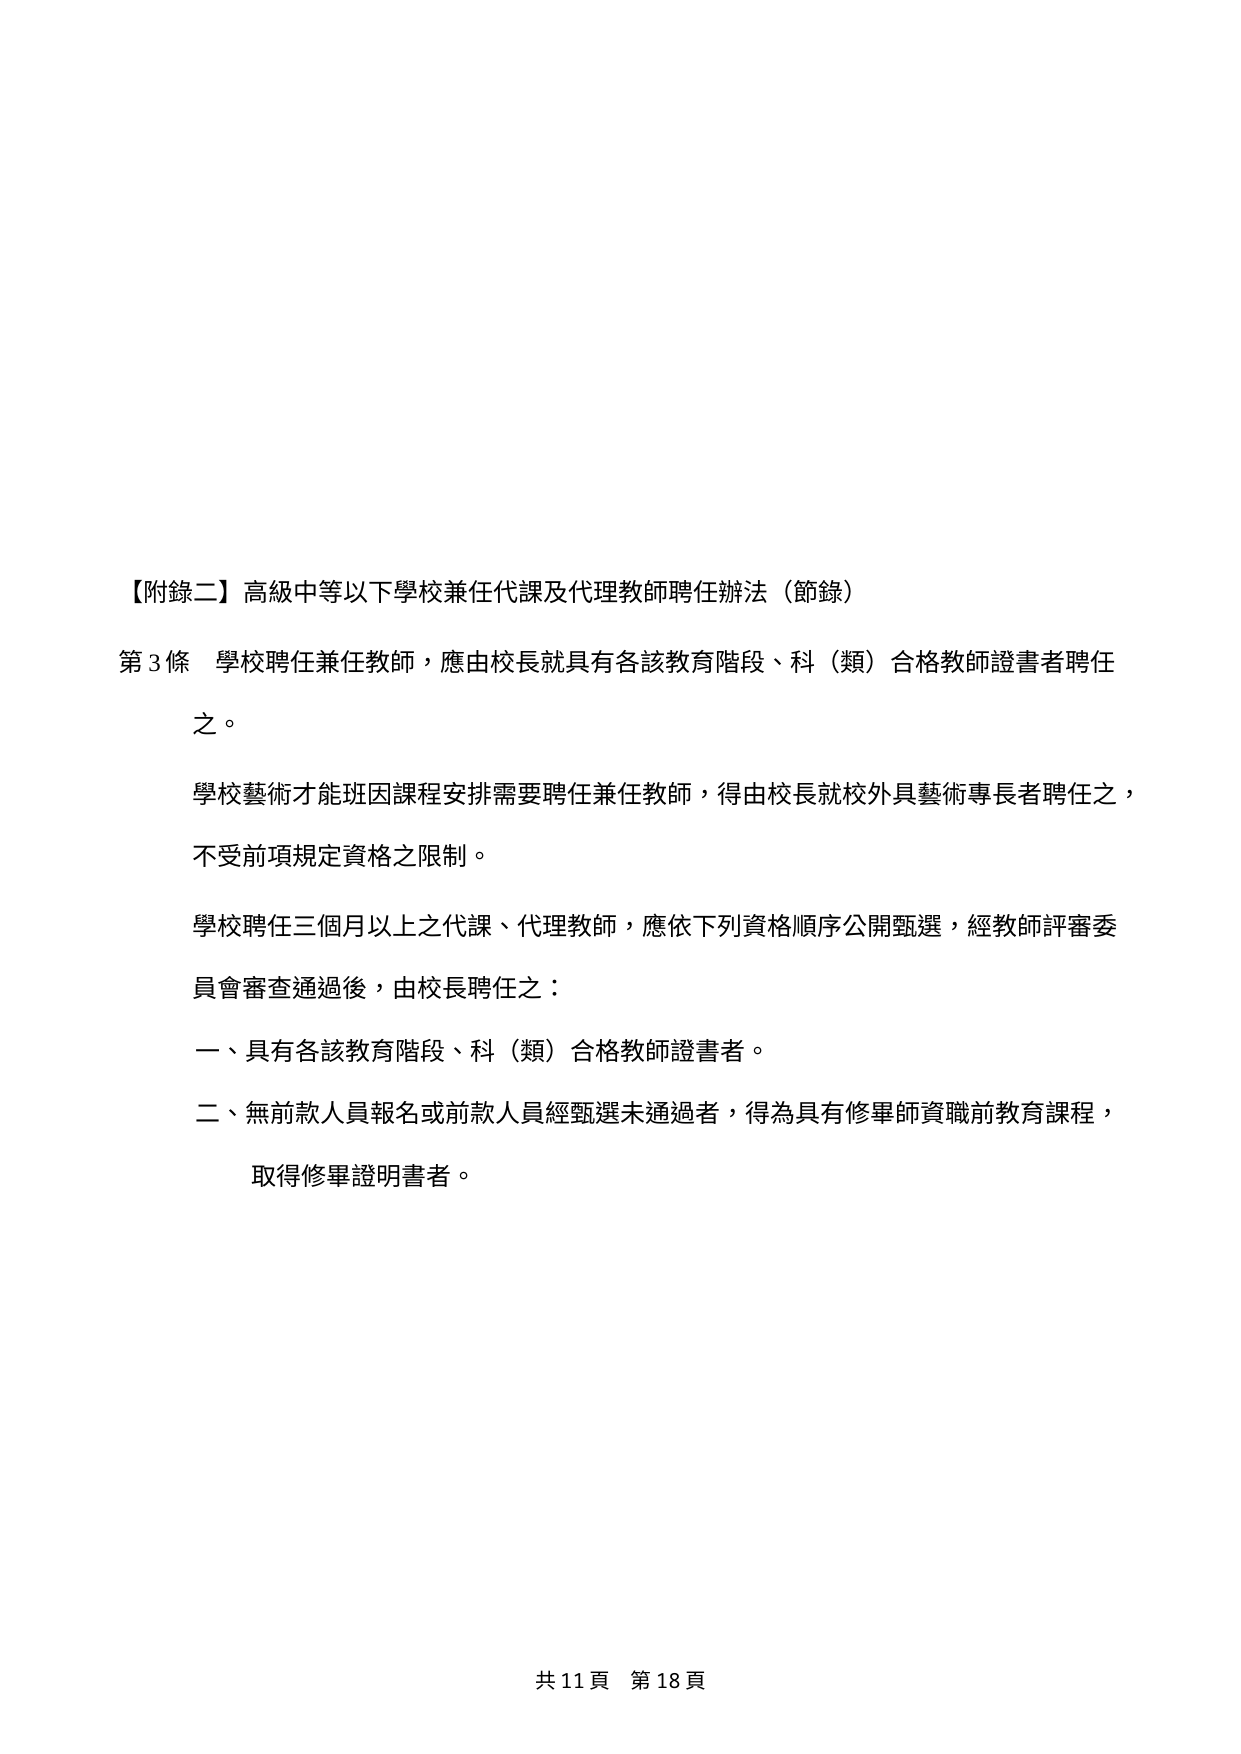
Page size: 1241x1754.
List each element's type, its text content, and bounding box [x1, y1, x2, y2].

text 二、無前款人員報名或前款人員經甄選未通過者，得為具有修畢師資職前教育課程，取得修畢證明書者。 [195, 1070, 1122, 1195]
text 第3條 學校聘任兼任教師，應由校長就具有各該教育階段、科（類）合格教師證書者聘任之。 [118, 619, 1122, 744]
text 【附錄二】高級中等以下學校兼任代課及代理教師聘任辦法（節錄） [118, 549, 1122, 612]
text 學校藝術才能班因課程安排需要聘任兼任教師，得由校長就校外具藝術專長者聘任之，不受前項規定資格之限制。 [192, 751, 1122, 876]
text 一、具有各該教育階段、科（類）合格教師證書者。 [118, 1007, 1122, 1070]
text 學校聘任三個月以上之代課、代理教師，應依下列資格順序公開甄選，經教師評審委員會審查通過後，由校長聘任之： [192, 882, 1122, 1007]
